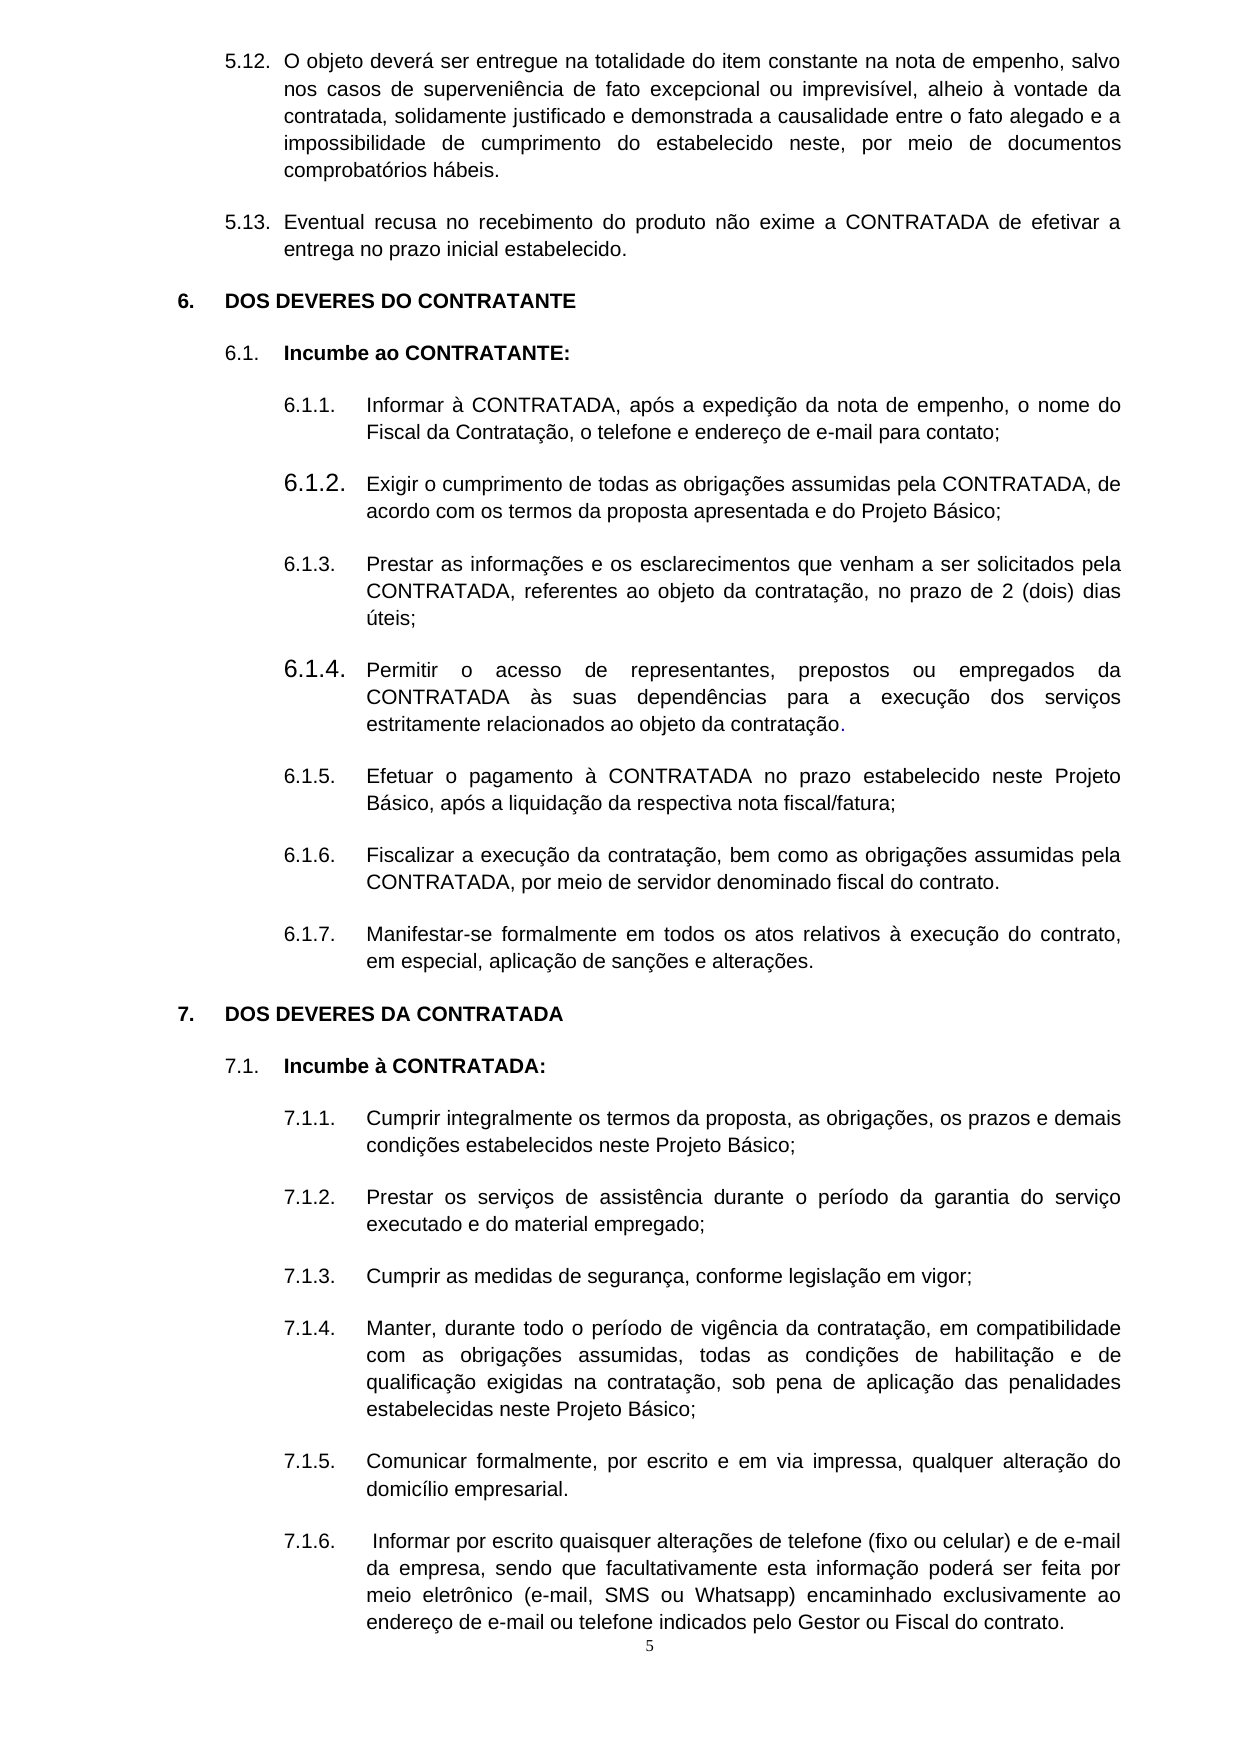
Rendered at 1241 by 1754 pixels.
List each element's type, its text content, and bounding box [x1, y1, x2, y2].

list DOS DEVERES DA CONTRATADA [177, 999, 1122, 1026]
list Permitir o acesso de representantes, prepostos ou empregados da CONTRATADA às suas dependências para a execução dos serviços estritamente relacionados ao objeto da contratação. [283, 656, 1122, 737]
list Efetuar o pagamento à CONTRATADA no prazo estabelecido neste Projeto Básico, após a liquidação da respectiva nota fiscal/fatura; [283, 762, 1122, 816]
list Prestar os serviços de assistência durante o período da garantia do serviço executado e do material empregado; [283, 1183, 1122, 1237]
list O objeto deverá ser entregue na totalidade do item constante na nota de empenho, salvo nos casos de superveniência de fato excepcional ou imprevisível, alheio à vontade da contratada, solidamente justificado e demonstrada a causalidade entre o fato alegado e a impossibilidade de cumprimento do estabelecido neste, por meio de documentos comprobatórios hábeis. [224, 47, 1122, 183]
list Comunicar formalmente, por escrito e em via impressa, qualquer alteração do domicílio empresarial. [283, 1447, 1122, 1501]
list Prestar as informações e os esclarecimentos que venham a ser solicitados pela CONTRATADA, referentes ao objeto da contratação, no prazo de 2 (dois) dias úteis; [283, 549, 1122, 631]
list Eventual recusa no recebimento do produto não exime a CONTRATADA de efetivar a entrega no prazo inicial estabelecido. [224, 208, 1122, 262]
list Fiscalizar a execução da contratação, bem como as obrigações assumidas pela CONTRATADA, por meio de servidor denominado fiscal do contrato. [283, 841, 1122, 895]
list Incumbe à CONTRATADA: [224, 1051, 1122, 1078]
list Manter, durante todo o período de vigência da contratação, em compatibilidade com as obrigações assumidas, todas as condições de habilitação e de qualificação exigidas na contratação, sob pena de aplicação das penalidades estabelecidas neste Projeto Básico; [283, 1314, 1122, 1422]
list Cumprir as medidas de segurança, conforme legislação em vigor; [283, 1262, 1122, 1289]
list Incumbe ao CONTRATANTE: [224, 339, 1122, 366]
list DOS DEVERES DO CONTRATANTE [177, 287, 1122, 314]
list Cumprir integralmente os termos da proposta, as obrigações, os prazos e demais condições estabelecidos neste Projeto Básico; [283, 1103, 1122, 1158]
list Exigir o cumprimento de todas as obrigações assumidas pela CONTRATADA, de acordo com os termos da proposta apresentada e do Projeto Básico; [283, 470, 1122, 524]
list Informar por escrito quaisquer alterações de telefone (fixo ou celular) e de e-mail da empresa, sendo que facultativamente esta informação poderá ser feita por meio eletrônico (e-mail, SMS ou Whatsapp) encaminhado exclusivamente ao endereço de e-mail ou telefone indicados pelo Gestor ou Fiscal do contrato. [283, 1526, 1122, 1635]
list Informar à CONTRATADA, após a expedição da nota de empenho, o nome do Fiscal da Contratação, o telefone e endereço de e-mail para contato; [283, 391, 1122, 445]
list Manifestar-se formalmente em todos os atos relativos à execução do contrato, em especial, aplicação de sanções e alterações. [283, 920, 1122, 974]
